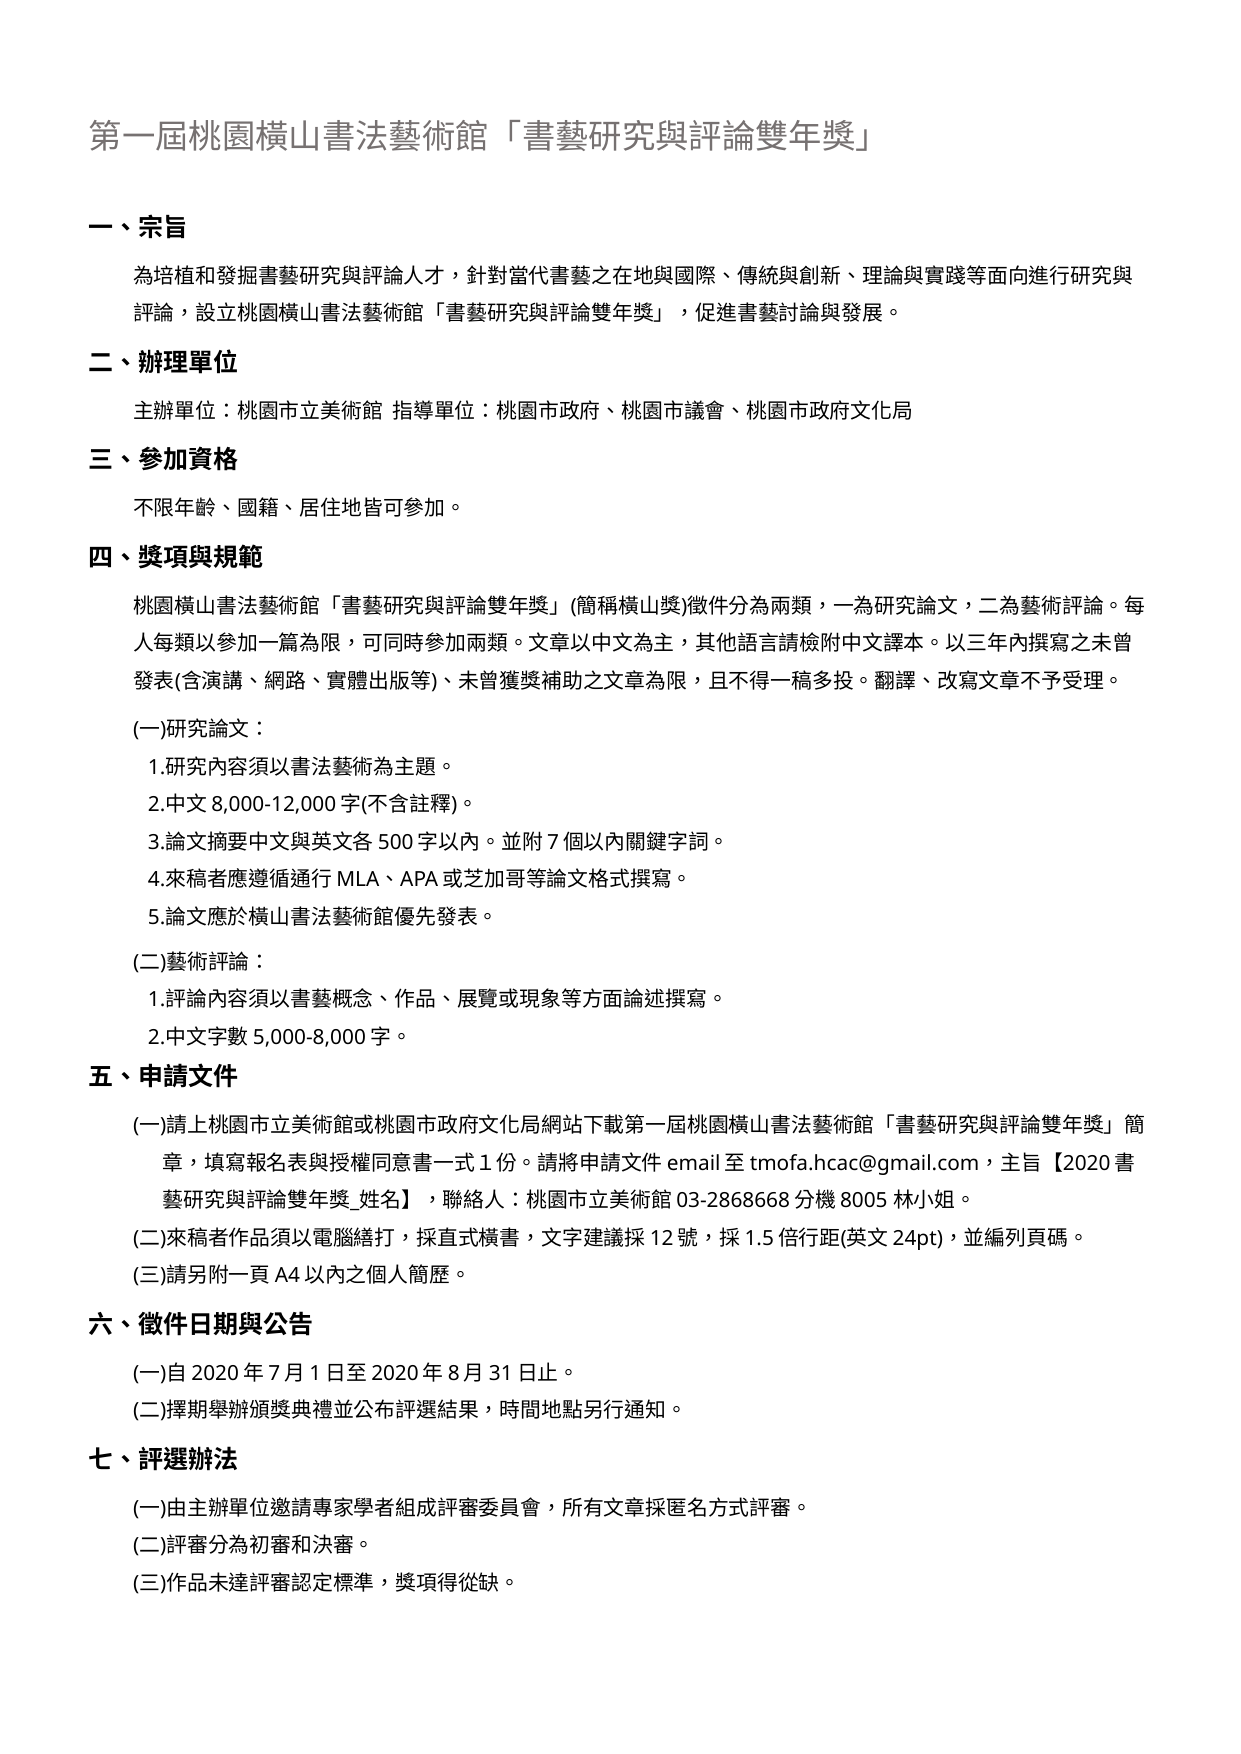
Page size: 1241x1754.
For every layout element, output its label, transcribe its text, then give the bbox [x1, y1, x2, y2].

text (一)請上桃園市立美術館或桃園市政府文化局網站下載第一屆桃園橫山書法藝術館「書藝研究與評論雙年獎」簡章，填寫報名表與授權同意書一式１份。請將申請文件email至tmofa.hcac@gmail.com，主旨【2020書藝研究與評論雙年獎_姓名】，聯絡人：桃園市立美術館03-2868668分機8005 林小姐。 [133, 1105, 1152, 1217]
text 三、參加資格 [89, 439, 1152, 477]
text (二)藝術評論： 1.評論內容須以書藝概念、作品、展覽或現象等方面論述撰寫。 2.中文字數5,000-8,000字。 [133, 942, 1152, 1054]
text (二)來稿者作品須以電腦繕打，採直式橫書，文字建議採12號，採1.5倍行距(英文24pt)，並編列頁碼。 (三)請另附一頁A4以內之個人簡歷。 [133, 1217, 1152, 1292]
text 不限年齡、國籍、居住地皆可參加。 [133, 488, 1152, 525]
text 六、徵件日期與公告 [89, 1304, 1152, 1341]
text 二、辦理單位 [89, 342, 1152, 379]
text 七、評選辦法 [89, 1439, 1152, 1476]
text 主辦單位：桃園市立美術館 指導單位：桃園市政府、桃園市議會、桃園市政府文化局 [133, 390, 1152, 428]
text 第一屆桃園橫山書法藝術館「書藝研究與評論雙年獎」 [89, 97, 1152, 172]
text (一)研究論文： 1.研究內容須以書法藝術為主題。 2.中文8,000-12,000字(不含註釋)。 3.論文摘要中文與英文各500字以內。並附7個以內關鍵字詞。 4.來稿者應遵循通行MLA、APA或芝加哥等論文格式撰寫。 5.論文應於橫山書法藝術館優先發表。 [133, 709, 1152, 934]
text 五、申請文件 [89, 1056, 1152, 1094]
text 一、宗旨 [89, 207, 1152, 244]
text (一)由主辦單位邀請專家學者組成評審委員會，所有文章採匿名方式評審。 (二)評審分為初審和決審。 (三)作品未達評審認定標準，獎項得從缺。 [133, 1487, 1152, 1600]
text (一)自2020年7月1日至2020年8月31日止。 (二)擇期舉辦頒獎典禮並公布評選結果，時間地點另行通知。 [133, 1352, 1152, 1427]
text 為培植和發掘書藝研究與評論人才，針對當代書藝之在地與國際、傳統與創新、理論與實踐等面向進行研究與評論，設立桃園橫山書法藝術館「書藝研究與評論雙年獎」，促進書藝討論與發展。 [133, 255, 1152, 330]
text 桃園橫山書法藝術館「書藝研究與評論雙年獎」(簡稱橫山獎)徵件分為兩類，一為研究論文，二為藝術評論。每人每類以參加一篇為限，可同時參加兩類。文章以中文為主，其他語言請檢附中文譯本。以三年內撰寫之未曾發表(含演講、網路、實體出版等)、未曾獲獎補助之文章為限，且不得一稿多投。翻譯、改寫文章不予受理。 [133, 585, 1152, 698]
text 四、獎項與規範 [89, 537, 1152, 574]
